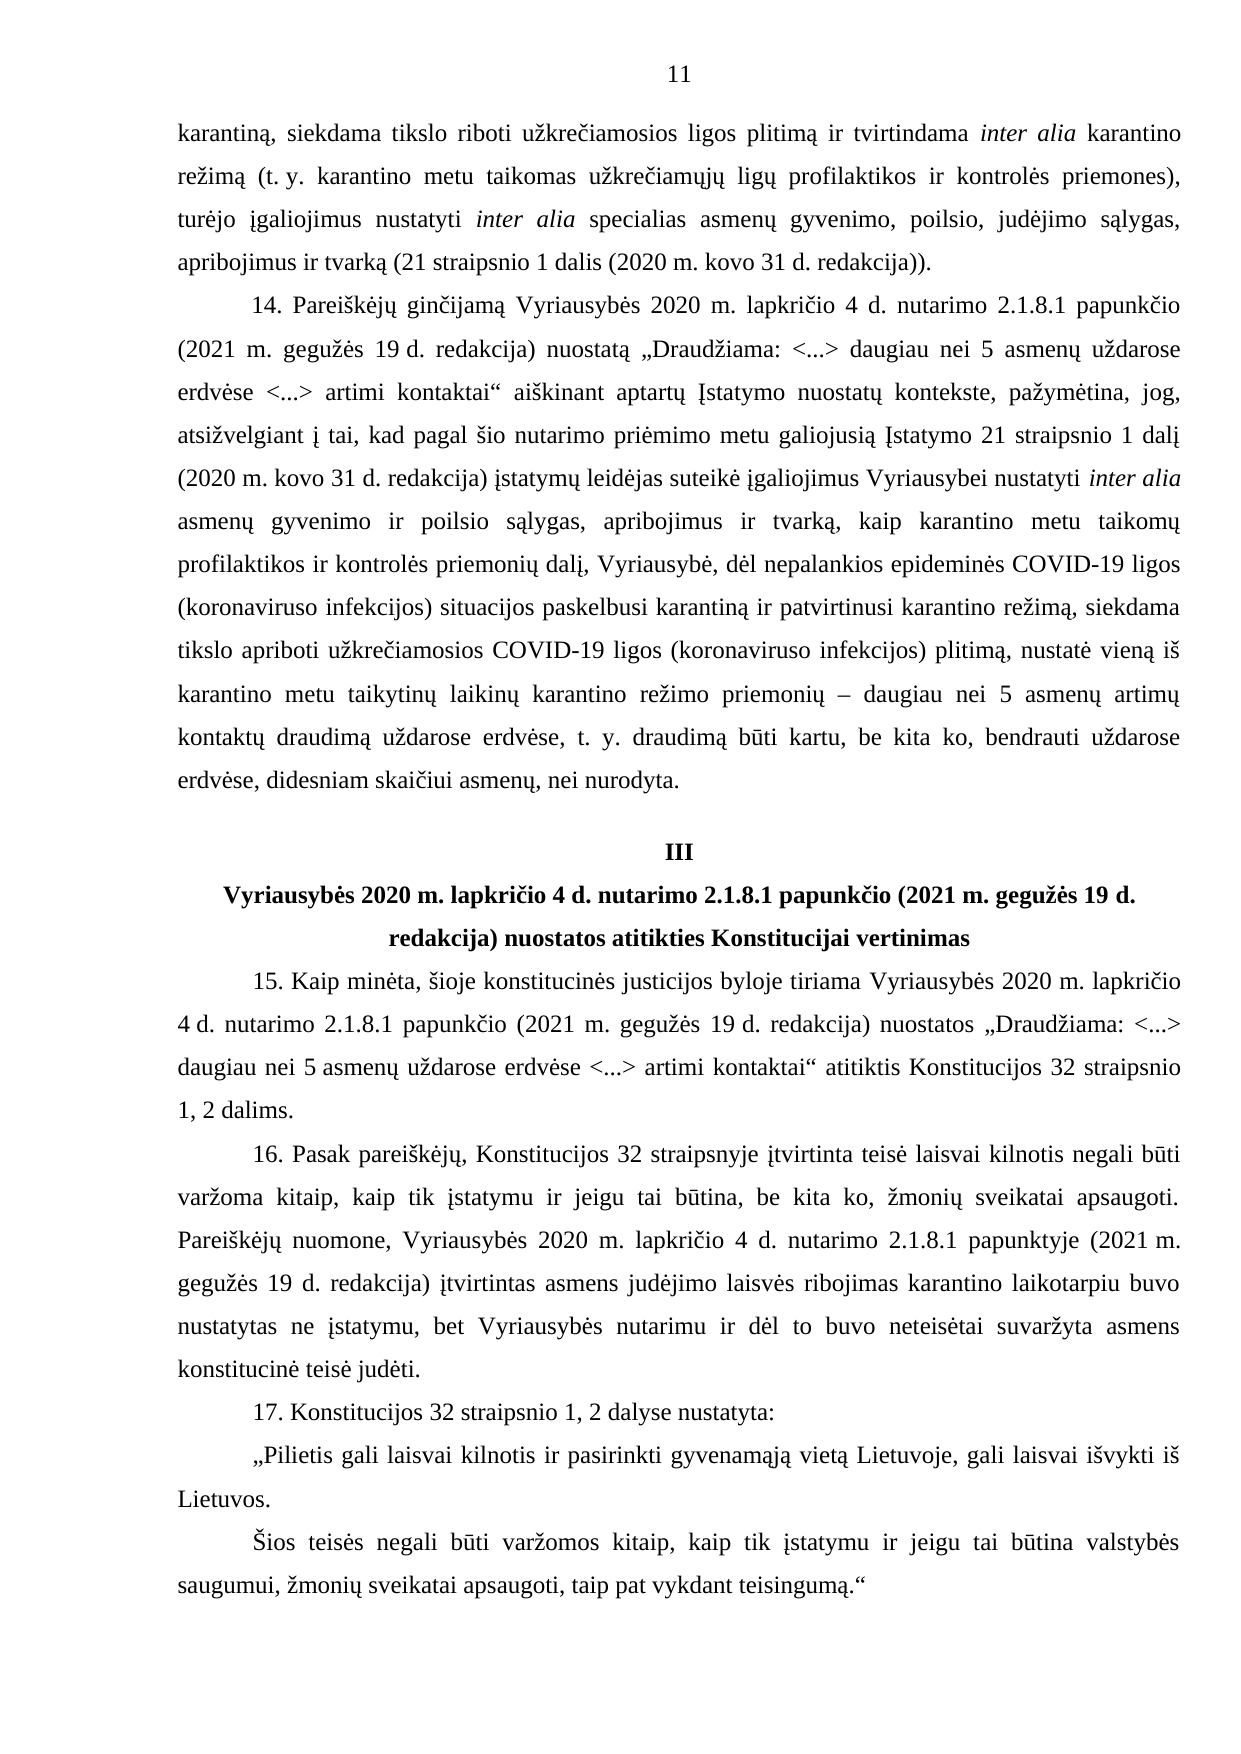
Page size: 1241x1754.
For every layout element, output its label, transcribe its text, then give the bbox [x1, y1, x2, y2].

text 16. Pasak pareiškėjų, Konstitucijos 32 straipsnyje įtvirtinta teisė laisvai kilnotis negali būti varžoma kitaip, kaip tik įstatymu ir jeigu tai būtina, be kita ko, žmonių sveikatai apsaugoti. Pareiškėjų nuomone, Vyriausybės 2020 m. lapkričio 4 d. nutarimo 2.1.8.1 papunktyje (2021 m. gegužės 19 d. redakcija) įtvirtintas asmens judėjimo laisvės ribojimas karantino laikotarpiu buvo nustatytas ne įstatymu, bet Vyriausybės nutarimu ir dėl to buvo neteisėtai suvaržyta asmens konstitucinė teisė judėti. [177, 1139, 1181, 1383]
text 15. Kaip minėta, šioje konstitucinės justicijos byloje tiriama Vyriausybės 2020 m. lapkričio 4 d. nutarimo 2.1.8.1 papunkčio (2021 m. gegužės 19 d. redakcija) nuostatos „Draudžiama: <...> daugiau nei 5 asmenų uždarose erdvėse <...> artimi kontaktai“ atitiktis Konstitucijos 32 straipsnio 1, 2 dalims. [177, 966, 1181, 1124]
text karantiną, siekdama tikslo riboti užkrečiamosios ligos plitimą ir tvirtindama inter alia karantino režimą (t. y. karantino metu taikomas užkrečiamųjų ligų profilaktikos ir kontrolės priemones), turėjo įgaliojimus nustatyti inter alia specialias asmenų gyvenimo, poilsio, judėjimo sąlygas, apribojimus ir tvarką (21 straipsnio 1 dalis (2020 m. kovo 31 d. redakcija)). [177, 118, 1181, 276]
text III [177, 837, 1181, 866]
text Šios teisės negali būti varžomos kitaip, kaip tik įstatymu ir jeigu tai būtina valstybės saugumui, žmonių sveikatai apsaugoti, taip pat vykdant teisingumą.“ [177, 1527, 1181, 1599]
text 17. Konstitucijos 32 straipsnio 1, 2 dalyse nustatyta: [177, 1397, 1181, 1426]
text Vyriausybės 2020 m. lapkričio 4 d. nutarimo 2.1.8.1 papunkčio (2021 m. gegužės 19 d. redakcija) nuostatos atitikties Konstitucijai vertinimas [177, 880, 1181, 952]
text 14. Pareiškėjų ginčijamą Vyriausybės 2020 m. lapkričio 4 d. nutarimo 2.1.8.1 papunkčio (2021 m. gegužės 19 d. redakcija) nuostatą „Draudžiama: <...> daugiau nei 5 asmenų uždarose erdvėse <...> artimi kontaktai“ aiškinant aptartų Įstatymo nuostatų kontekste, pažymėtina, jog, atsižvelgiant į tai, kad pagal šio nutarimo priėmimo metu galiojusią Įstatymo 21 straipsnio 1 dalį (2020 m. kovo 31 d. redakcija) įstatymų leidėjas suteikė įgaliojimus Vyriausybei nustatyti inter alia asmenų gyvenimo ir poilsio sąlygas, apribojimus ir tvarką, kaip karantino metu taikomų profilaktikos ir kontrolės priemonių dalį, Vyriausybė, dėl nepalankios epideminės COVID-19 ligos (koronaviruso infekcijos) situacijos paskelbusi karantiną ir patvirtinusi karantino režimą, siekdama tikslo apriboti užkrečiamosios COVID-19 ligos (koronaviruso infekcijos) plitimą, nustatė vieną iš karantino metu taikytinų laikinų karantino režimo priemonių – daugiau nei 5 asmenų artimų kontaktų draudimą uždarose erdvėse, t. y. draudimą būti kartu, be kita ko, bendrauti uždarose erdvėse, didesniam skaičiui asmenų, nei nurodyta. [177, 291, 1181, 794]
text „Pilietis gali laisvai kilnotis ir pasirinkti gyvenamąją vietą Lietuvoje, gali laisvai išvykti iš Lietuvos. [177, 1441, 1181, 1512]
